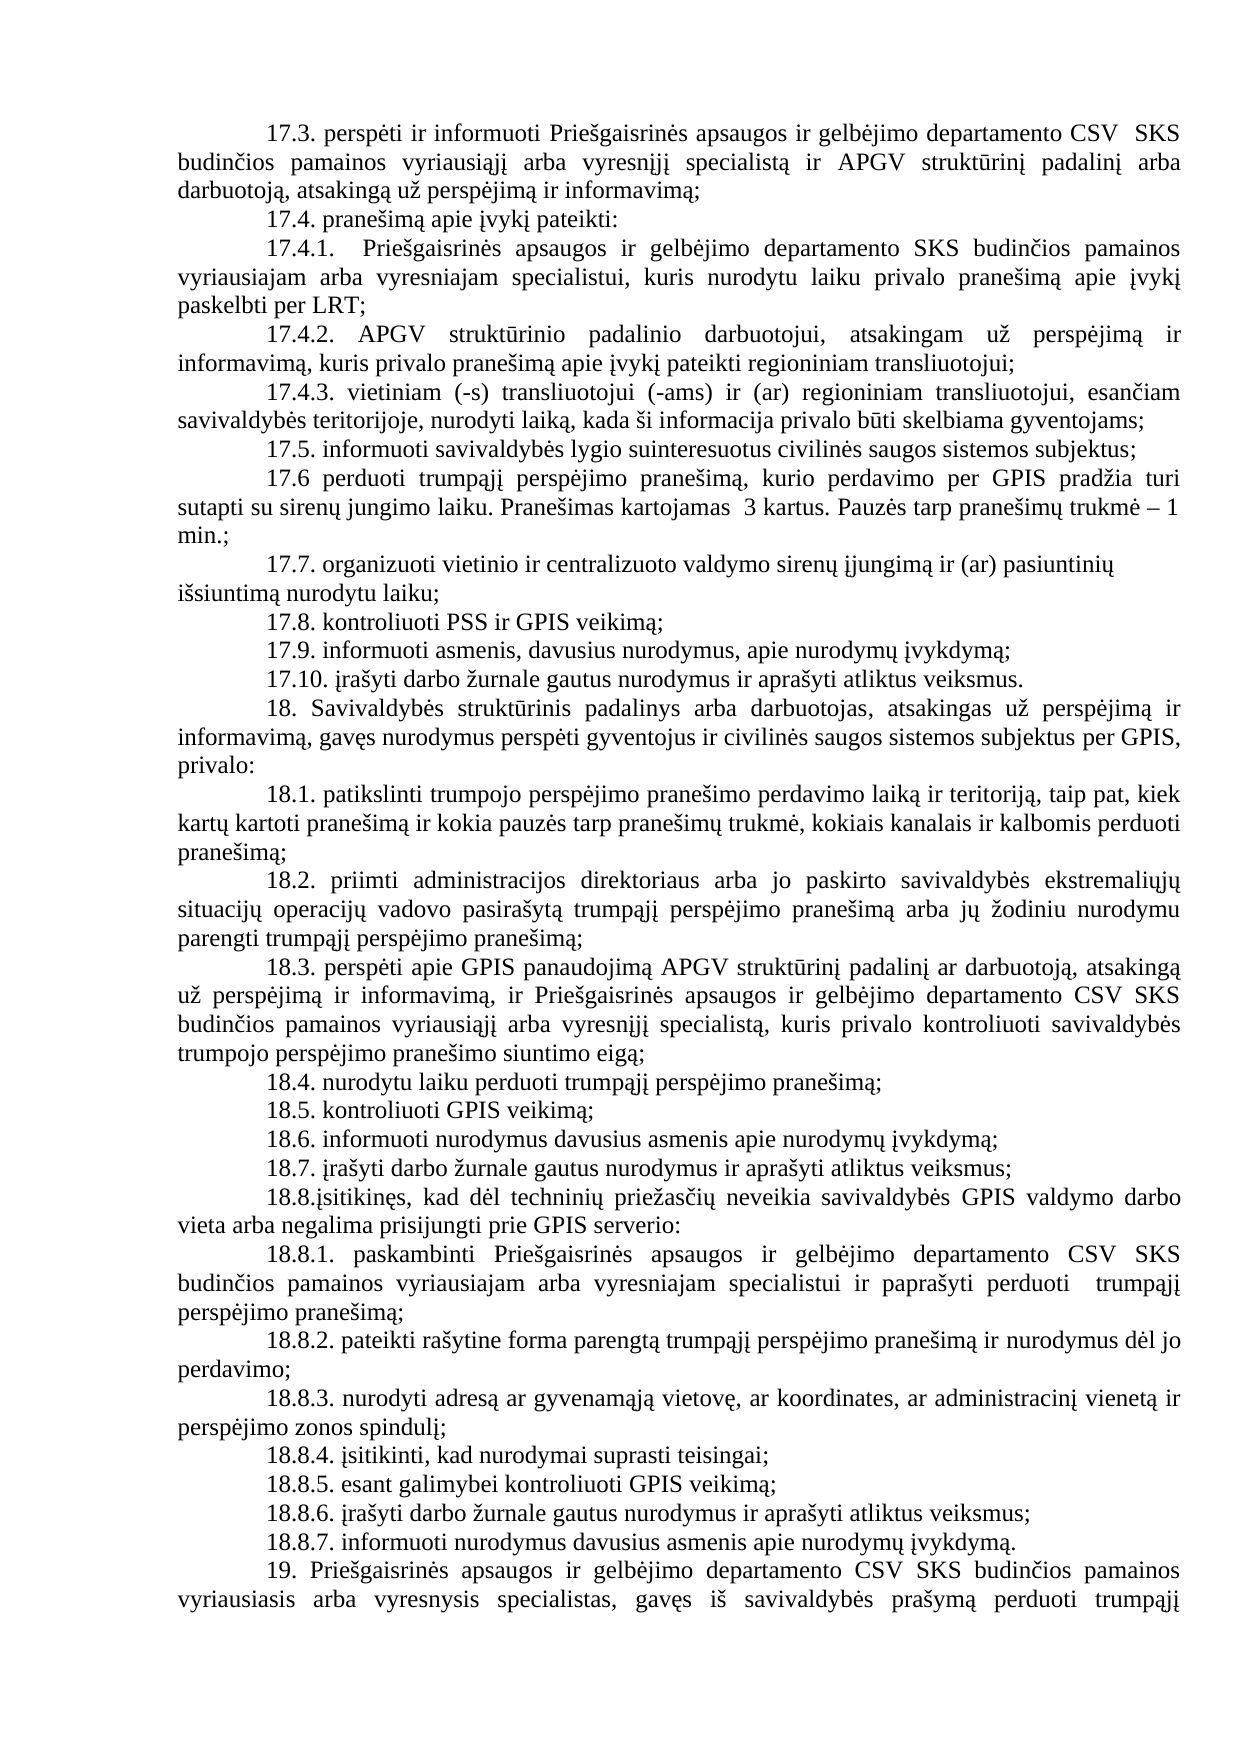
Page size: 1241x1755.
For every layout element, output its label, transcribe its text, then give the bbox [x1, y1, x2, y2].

text 17.5. informuoti savivaldybės lygio suinteresuotus civilinės saugos sistemos subjektus; [177, 434, 1181, 463]
text 18.2. priimti administracijos direktoriaus arba jo paskirto savivaldybės ekstremaliųjų situacijų operacijų vadovo pasirašytą trumpąjį perspėjimo pranešimą arba jų žodiniu nurodymu parengti trumpąjį perspėjimo pranešimą; [177, 866, 1181, 952]
text 18.8.3. nurodyti adresą ar gyvenamąją vietovę, ar koordinates, ar administracinį vienetą ir perspėjimo zonos spindulį; [177, 1383, 1181, 1441]
text 17.9. informuoti asmenis, davusius nurodymus, apie nurodymų įvykdymą; [177, 636, 1181, 664]
text 17.7. organizuoti vietinio ir centralizuoto valdymo sirenų įjungimą ir (ar) pasiuntinių išsiuntimą nurodytu laiku; [177, 549, 1181, 607]
text 17.8. kontroliuoti PSS ir GPIS veikimą; [266, 607, 1181, 636]
text 18.5. kontroliuoti GPIS veikimą; [177, 1096, 1181, 1124]
text 18.8.7. informuoti nurodymus davusius asmenis apie nurodymų įvykdymą. [177, 1527, 1181, 1556]
text 18.4. nurodytu laiku perduoti trumpąjį perspėjimo pranešimą; [177, 1067, 1181, 1096]
text 17.4.2. APGV struktūrinio padalinio darbuotojui, atsakingam už perspėjimą ir informavimą, kuris privalo pranešimą apie įvykį pateikti regioniniam transliuotojui; [177, 319, 1181, 377]
text 17.4.3. vietiniam (-s) transliuotojui (-ams) ir (ar) regioniniam transliuotojui, esančiam savivaldybės teritorijoje, nurodyti laiką, kada ši informacija privalo būti skelbiama gyventojams; [177, 377, 1181, 434]
text 18. Savivaldybės struktūrinis padalinys arba darbuotojas, atsakingas už perspėjimą ir informavimą, gavęs nurodymus perspėti gyventojus ir civilinės saugos sistemos subjektus per GPIS, privalo: [177, 693, 1181, 779]
text 18.8.6. įrašyti darbo žurnale gautus nurodymus ir aprašyti atliktus veiksmus; [177, 1498, 1181, 1527]
text 19. Priešgaisrinės apsaugos ir gelbėjimo departamento CSV SKS budinčios pamainos vyriausiasis arba vyresnysis specialistas, gavęs iš savivaldybės prašymą perduoti trumpąjį [177, 1556, 1181, 1613]
text 17.4.1. Priešgaisrinės apsaugos ir gelbėjimo departamento SKS budinčios pamainos vyriausiajam arba vyresniajam specialistui, kuris nurodytu laiku privalo pranešimą apie įvykį paskelbti per LRT; [177, 233, 1181, 319]
text 17.4. pranešimą apie įvykį pateikti: [177, 204, 1181, 233]
text 18.6. informuoti nurodymus davusius asmenis apie nurodymų įvykdymą; [177, 1124, 1181, 1153]
text 17.6 perduoti trumpąjį perspėjimo pranešimą, kurio perdavimo per GPIS pradžia turi sutapti su sirenų jungimo laiku. Pranešimas kartojamas 3 kartus. Pauzės tarp pranešimų trukmė – 1 min.; [177, 463, 1181, 549]
text 18.3. perspėti apie GPIS panaudojimą APGV struktūrinį padalinį ar darbuotoją, atsakingą už perspėjimą ir informavimą, ir Priešgaisrinės apsaugos ir gelbėjimo departamento CSV SKS budinčios pamainos vyriausiąjį arba vyresnįjį specialistą, kuris privalo kontroliuoti savivaldybės trumpojo perspėjimo pranešimo siuntimo eigą; [177, 952, 1181, 1067]
text 18.8.2. pateikti rašytine forma parengtą trumpąjį perspėjimo pranešimą ir nurodymus dėl jo perdavimo; [177, 1326, 1181, 1383]
text 18.1. patikslinti trumpojo perspėjimo pranešimo perdavimo laiką ir teritoriją, taip pat, kiek kartų kartoti pranešimą ir kokia pauzės tarp pranešimų trukmė, kokiais kanalais ir kalbomis perduoti pranešimą; [177, 779, 1181, 866]
text 18.8.5. esant galimybei kontroliuoti GPIS veikimą; [177, 1469, 1181, 1498]
text 18.8.įsitikinęs, kad dėl techninių priežasčių neveikia savivaldybės GPIS valdymo darbo vieta arba negalima prisijungti prie GPIS serverio: [177, 1182, 1181, 1239]
text 18.8.4. įsitikinti, kad nurodymai suprasti teisingai; [177, 1441, 1181, 1469]
text 17.10. įrašyti darbo žurnale gautus nurodymus ir aprašyti atliktus veiksmus. [266, 664, 1181, 693]
text 18.7. įrašyti darbo žurnale gautus nurodymus ir aprašyti atliktus veiksmus; [177, 1153, 1181, 1182]
text 17.3. perspėti ir informuoti Priešgaisrinės apsaugos ir gelbėjimo departamento CSV SKS budinčios pamainos vyriausiąjį arba vyresnįjį specialistą ir APGV struktūrinį padalinį arba darbuotoją, atsakingą už perspėjimą ir informavimą; [177, 118, 1181, 204]
text 18.8.1. paskambinti Priešgaisrinės apsaugos ir gelbėjimo departamento CSV SKS budinčios pamainos vyriausiajam arba vyresniajam specialistui ir paprašyti perduoti trumpąjį perspėjimo pranešimą; [177, 1239, 1181, 1326]
